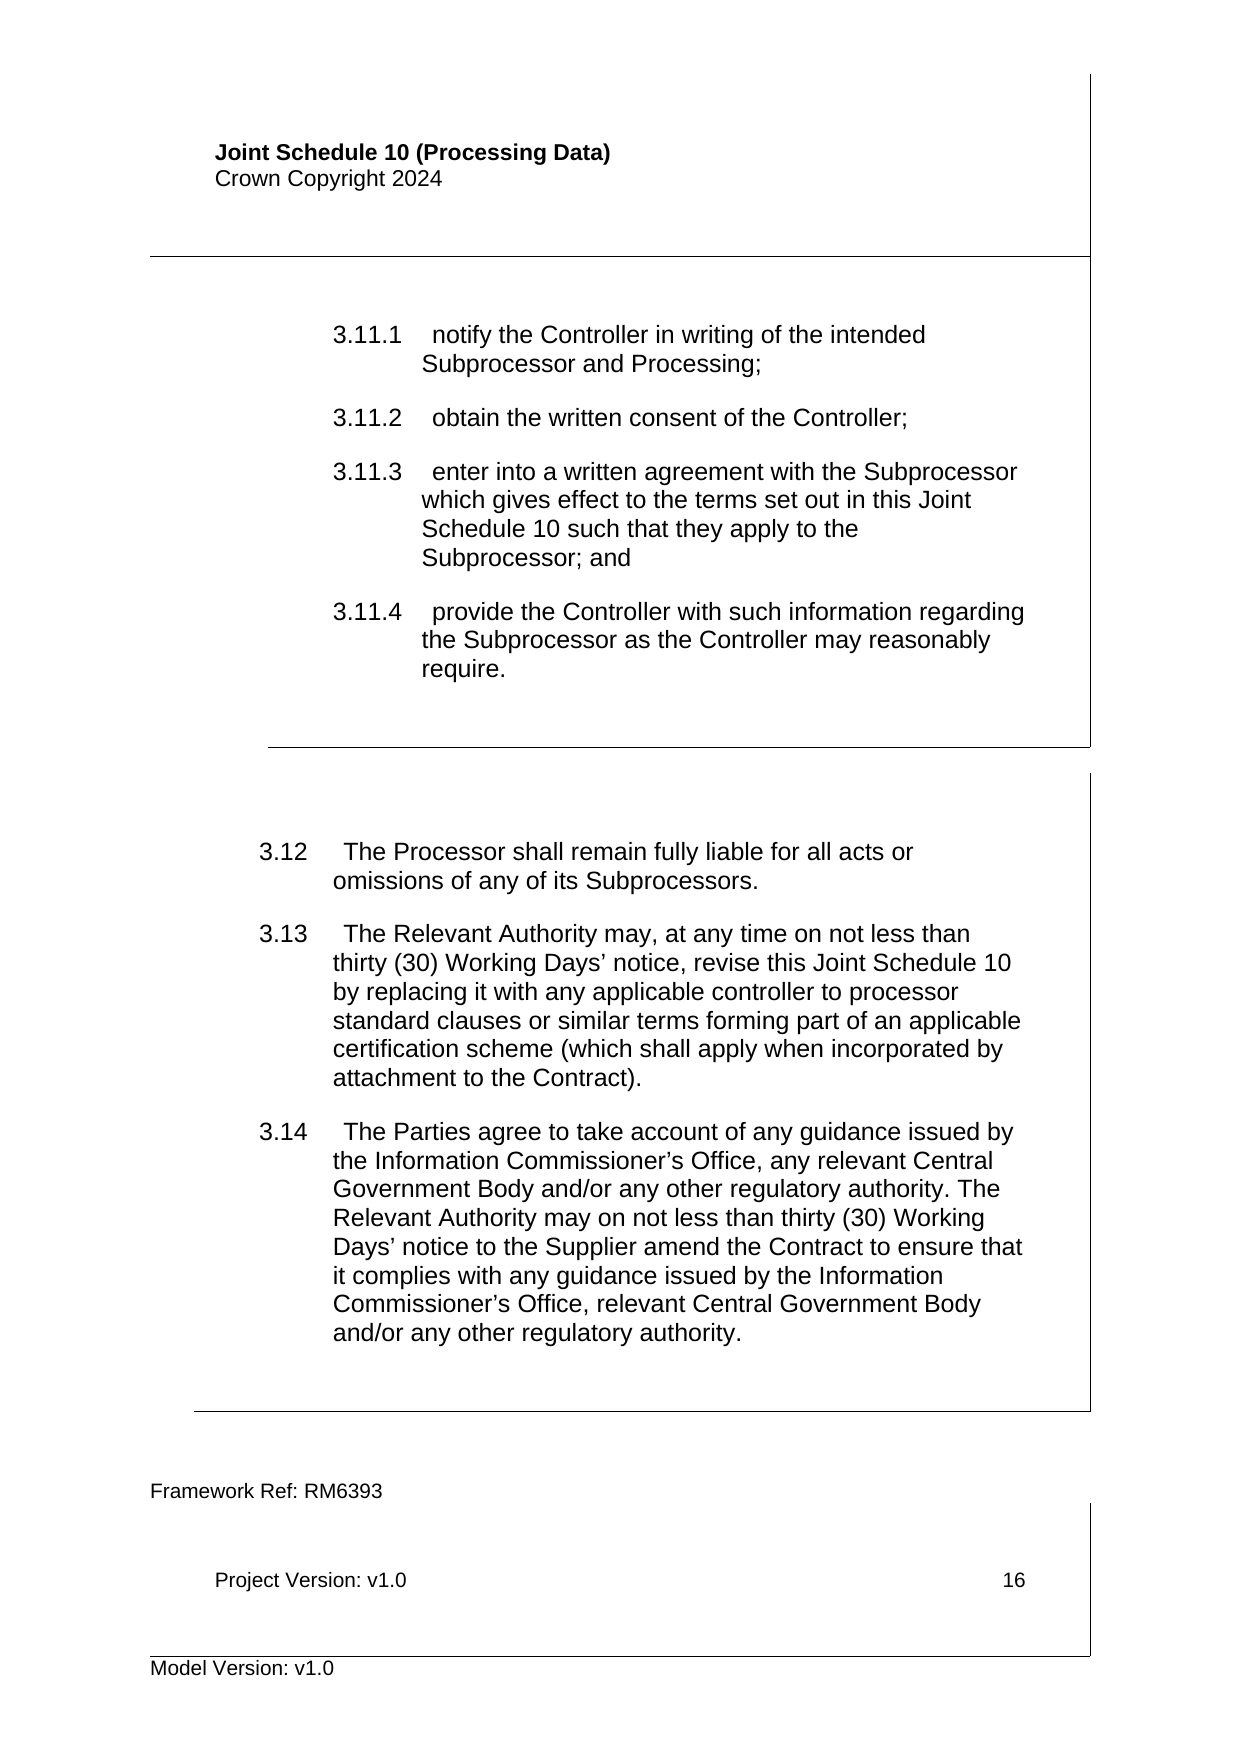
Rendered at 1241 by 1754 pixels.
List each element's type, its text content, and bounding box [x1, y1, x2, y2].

list provide the Controller with such information regarding the Subprocessor as the Controller may reasonably require. [268, 532, 1090, 747]
text 3.13 The Relevant Authority may, at any time on not less than thirty (30) Working Days’ notice, revise this Joint Schedule 10 by replacing it with any applicable controller to processor standard clauses or similar terms forming part of an applicable certification scheme (which shall apply when incorporated by attachment to the Contract). [194, 855, 1090, 1052]
list obtain the written consent of the Controller; [268, 338, 1090, 392]
list notify the Controller in writing of the intended Subprocessor and Processing; [268, 256, 1090, 338]
text 3.14 The Parties agree to take account of any guidance issued by the Information Commissioner’s Office, any relevant Central Government Body and/or any other regulatory authority. The Relevant Authority may on not less than thirty (30) Working Days’ notice to the Supplier amend the Contract to ensure that it complies with any guidance issued by the Information Commissioner’s Office, relevant Central Government Body and/or any other regulatory authority. [194, 1052, 1090, 1411]
list enter into a written agreement with the Subprocessor which gives effect to the terms set out in this Joint Schedule 10 such that they apply to the Subprocessor; and [268, 392, 1090, 532]
text 3.12 The Processor shall remain fully liable for all acts or omissions of any of its Subprocessors. [194, 772, 1090, 855]
